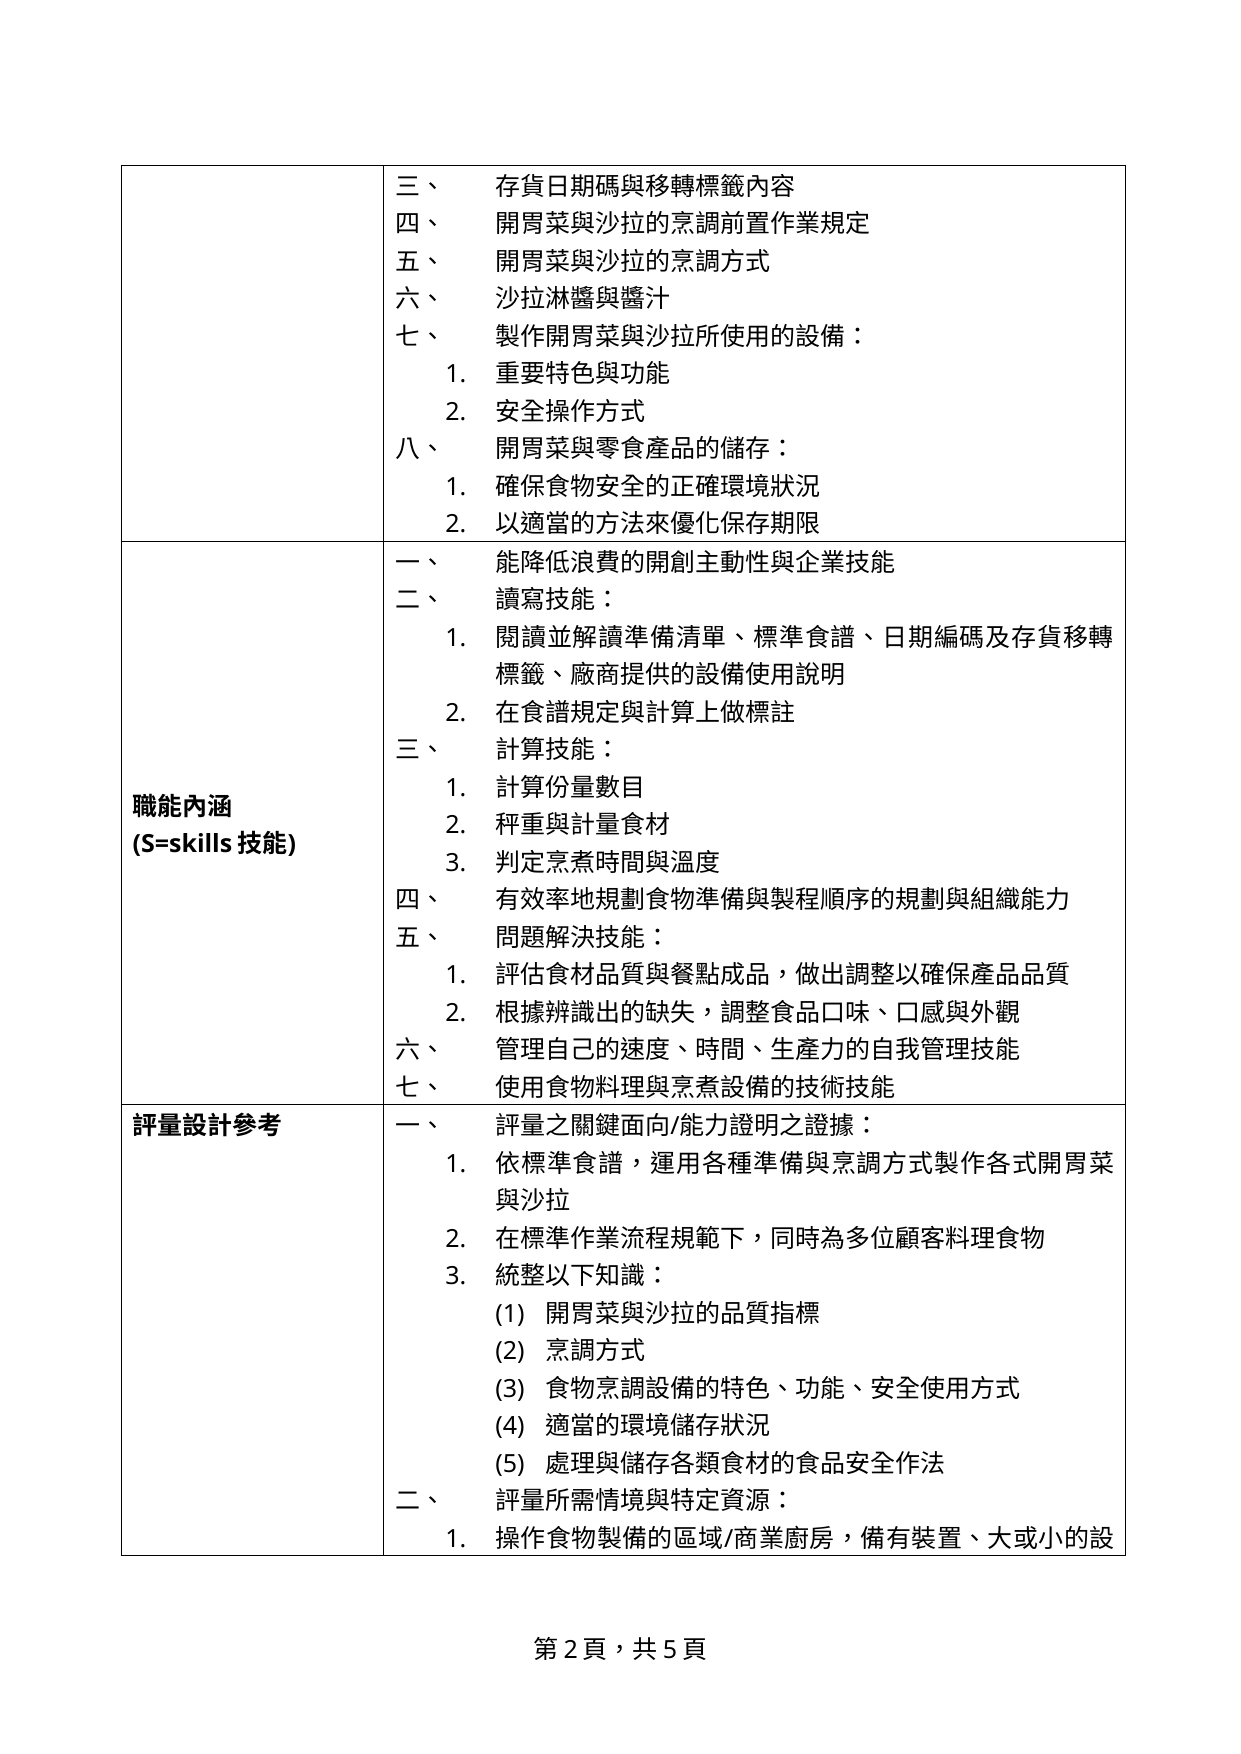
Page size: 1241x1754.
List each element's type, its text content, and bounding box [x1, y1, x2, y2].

table_cell 評量設計參考 [122, 1105, 383, 1555]
table_cell 能降低浪費的開創主動性與企業技能 讀寫技能： 閱讀並解讀準備清單、標準食譜、日期編碼及存貨移轉標籤、廠商提供的設備使用說明 在食譜規定與計算上做標註 計算技能： 計算份量數目 秤重與計量食材 判定烹煮時間與溫度 有效率地規劃食物準備與製程順序的規劃與組織能力 問題解決技能： 評估食材品質與餐點成品，做出調整以確保產品品質 根據辨識出的缺失，調整食品口味、口感與外觀 管理自己的速度、時間、生產力的自我管理技能 使用食物料理與烹煮設備的技術技能 [384, 542, 1125, 1104]
table_cell 評量之關鍵面向/能力證明之證據： 依標準食譜，運用各種準備與烹調方式製作各式開胃菜與沙拉 在標準作業流程規範下，同時為多位顧客料理食物 統整以下知識： 開胃菜與沙拉的品質指標 烹調方式 食物烹調設備的特色、功能、安全使用方式 適當的環境儲存狀況 處理與儲存各類食材的食品安全作法 評量所需情境與特定資源： 操作食物製備的區域/商業廚房，備有裝置、大或小的設備，可以是： 實際產業工作場域 模擬產業環境，例如服務顧客的訓練廚房 產業實際工作人員與顧客的比例 食物製備清單和標準食譜 各種商業用食材 評量方法： 直接觀察受評者準備和製作開胃菜與沙拉 評估受評者料理的開胃菜與沙拉的味道與賣相 針對不同場合料理不同開胃菜和沙拉的料理專案 使用視覺與味覺辨識練習，使受評者能辨識食材與產品特色 書面或口頭提問，以評估對於烹飪術語、開胃菜與沙拉的品質指標、設備、烹調方式、適當環境儲存條件相關知識 檢視受評者的證據作品集，及第三方提供之個人工作績效表現報告 [384, 1105, 1125, 1555]
table_cell [122, 166, 383, 541]
table_cell 職能內涵 (S=skills技能) [122, 542, 383, 1104]
table_cell 烹飪術語與不同開胃菜與沙拉常用的食材商品名 不同開胃菜與沙拉的特點： 外觀與呈現 經典與現代版 新鮮及其他品質指標 歷史或文化淵源 營養價值 服務風格 味道 口感 存貨日期碼與移轉標籤內容 開胃菜與沙拉的烹調前置作業規定 開胃菜與沙拉的烹調方式 沙拉淋醬與醬汁 製作開胃菜與沙拉所使用的設備： 重要特色與功能 安全操作方式 開胃菜與零食產品的儲存： 確保食物安全的正確環境狀況 以適當的方法來優化保存期限 [384, 166, 1125, 541]
